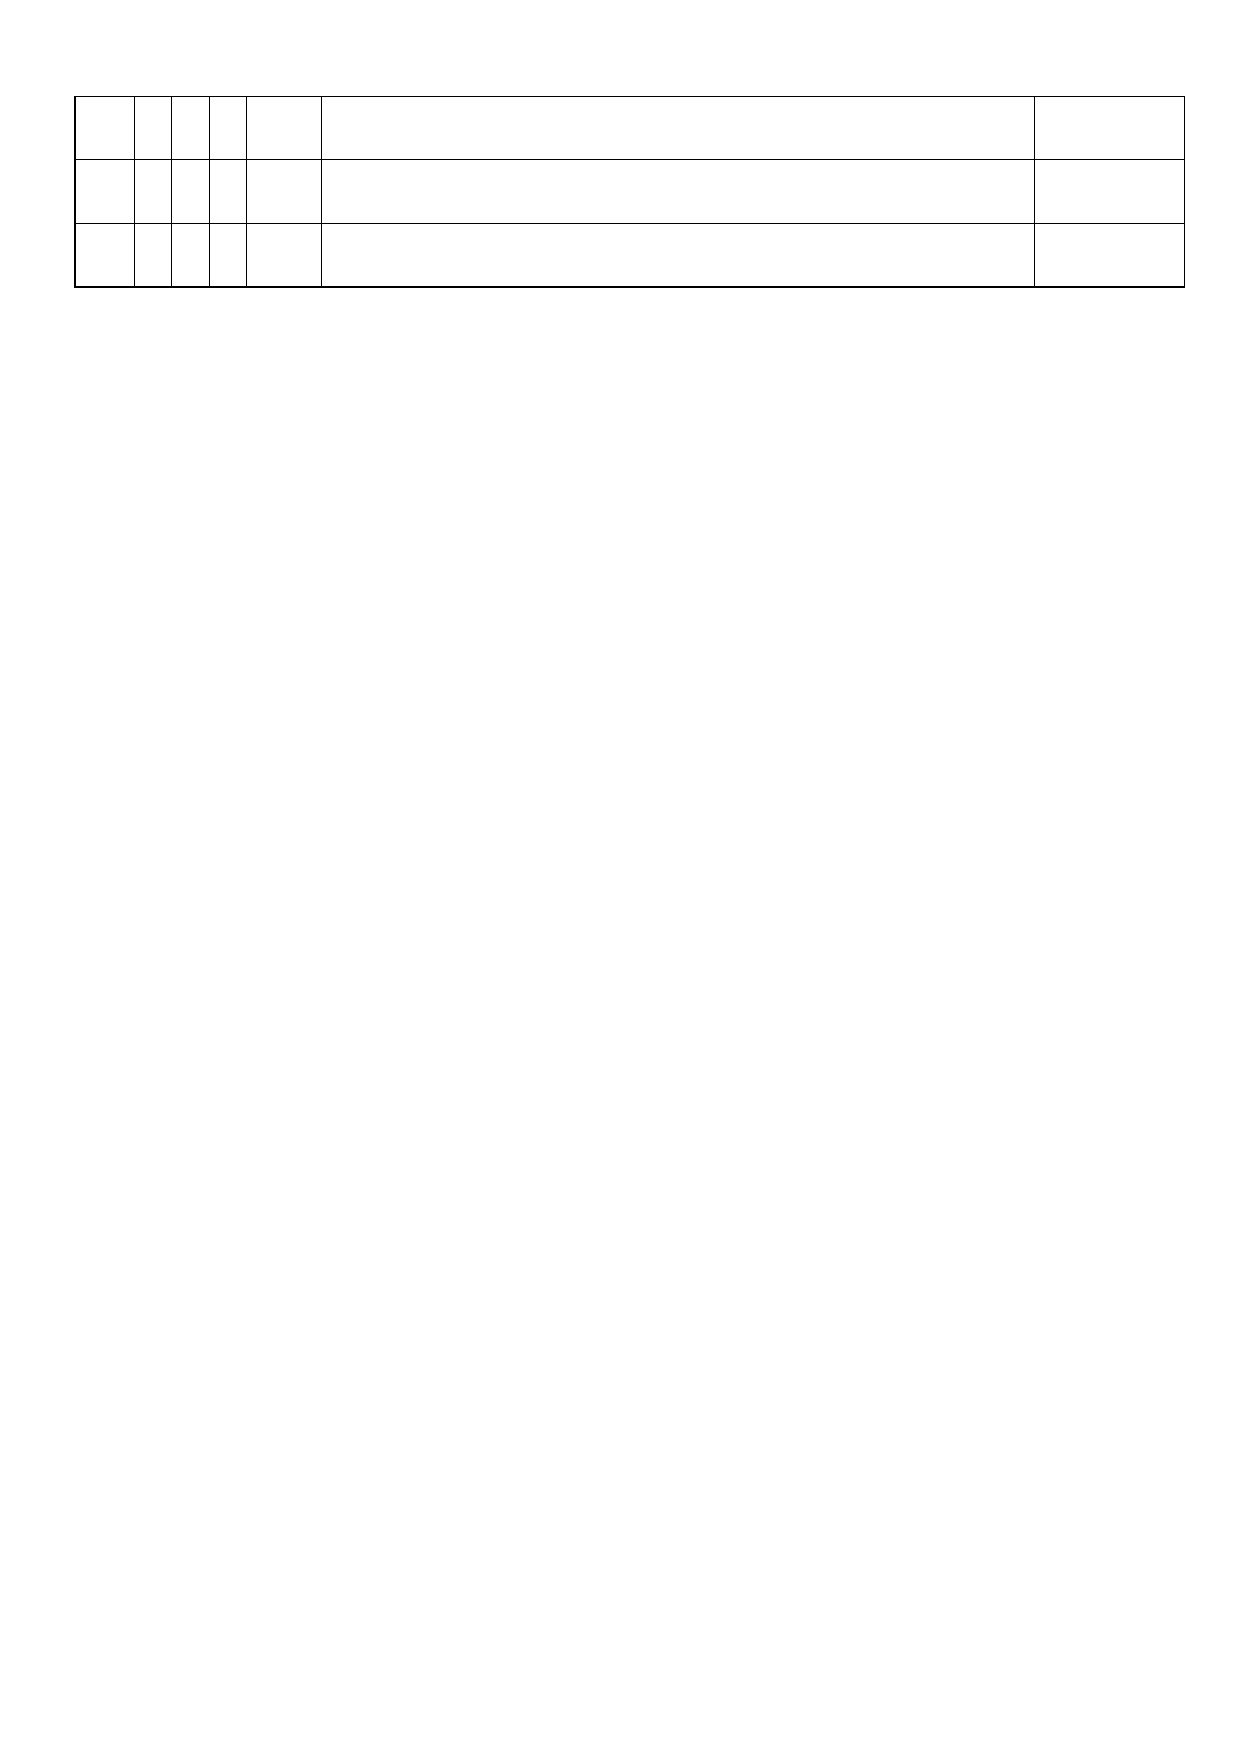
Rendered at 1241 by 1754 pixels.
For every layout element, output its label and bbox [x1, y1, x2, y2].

table_cell [322, 97, 1034, 159]
table_cell [210, 97, 246, 159]
table_cell [247, 224, 321, 286]
table_cell [135, 97, 171, 159]
table_cell [76, 97, 134, 159]
table_cell [172, 97, 209, 159]
table_cell [76, 224, 134, 286]
table_cell [210, 160, 246, 223]
table_cell [247, 97, 321, 159]
table_cell [1035, 224, 1184, 286]
table_cell [322, 160, 1034, 223]
table_cell [172, 224, 209, 286]
table_cell [135, 224, 171, 286]
table_cell [172, 160, 209, 223]
table_cell [322, 224, 1034, 286]
table_cell [210, 224, 246, 286]
table_cell [1035, 160, 1184, 223]
table_cell [1035, 97, 1184, 159]
table_cell [76, 160, 134, 223]
table_cell [247, 160, 321, 223]
table_cell [135, 160, 171, 223]
